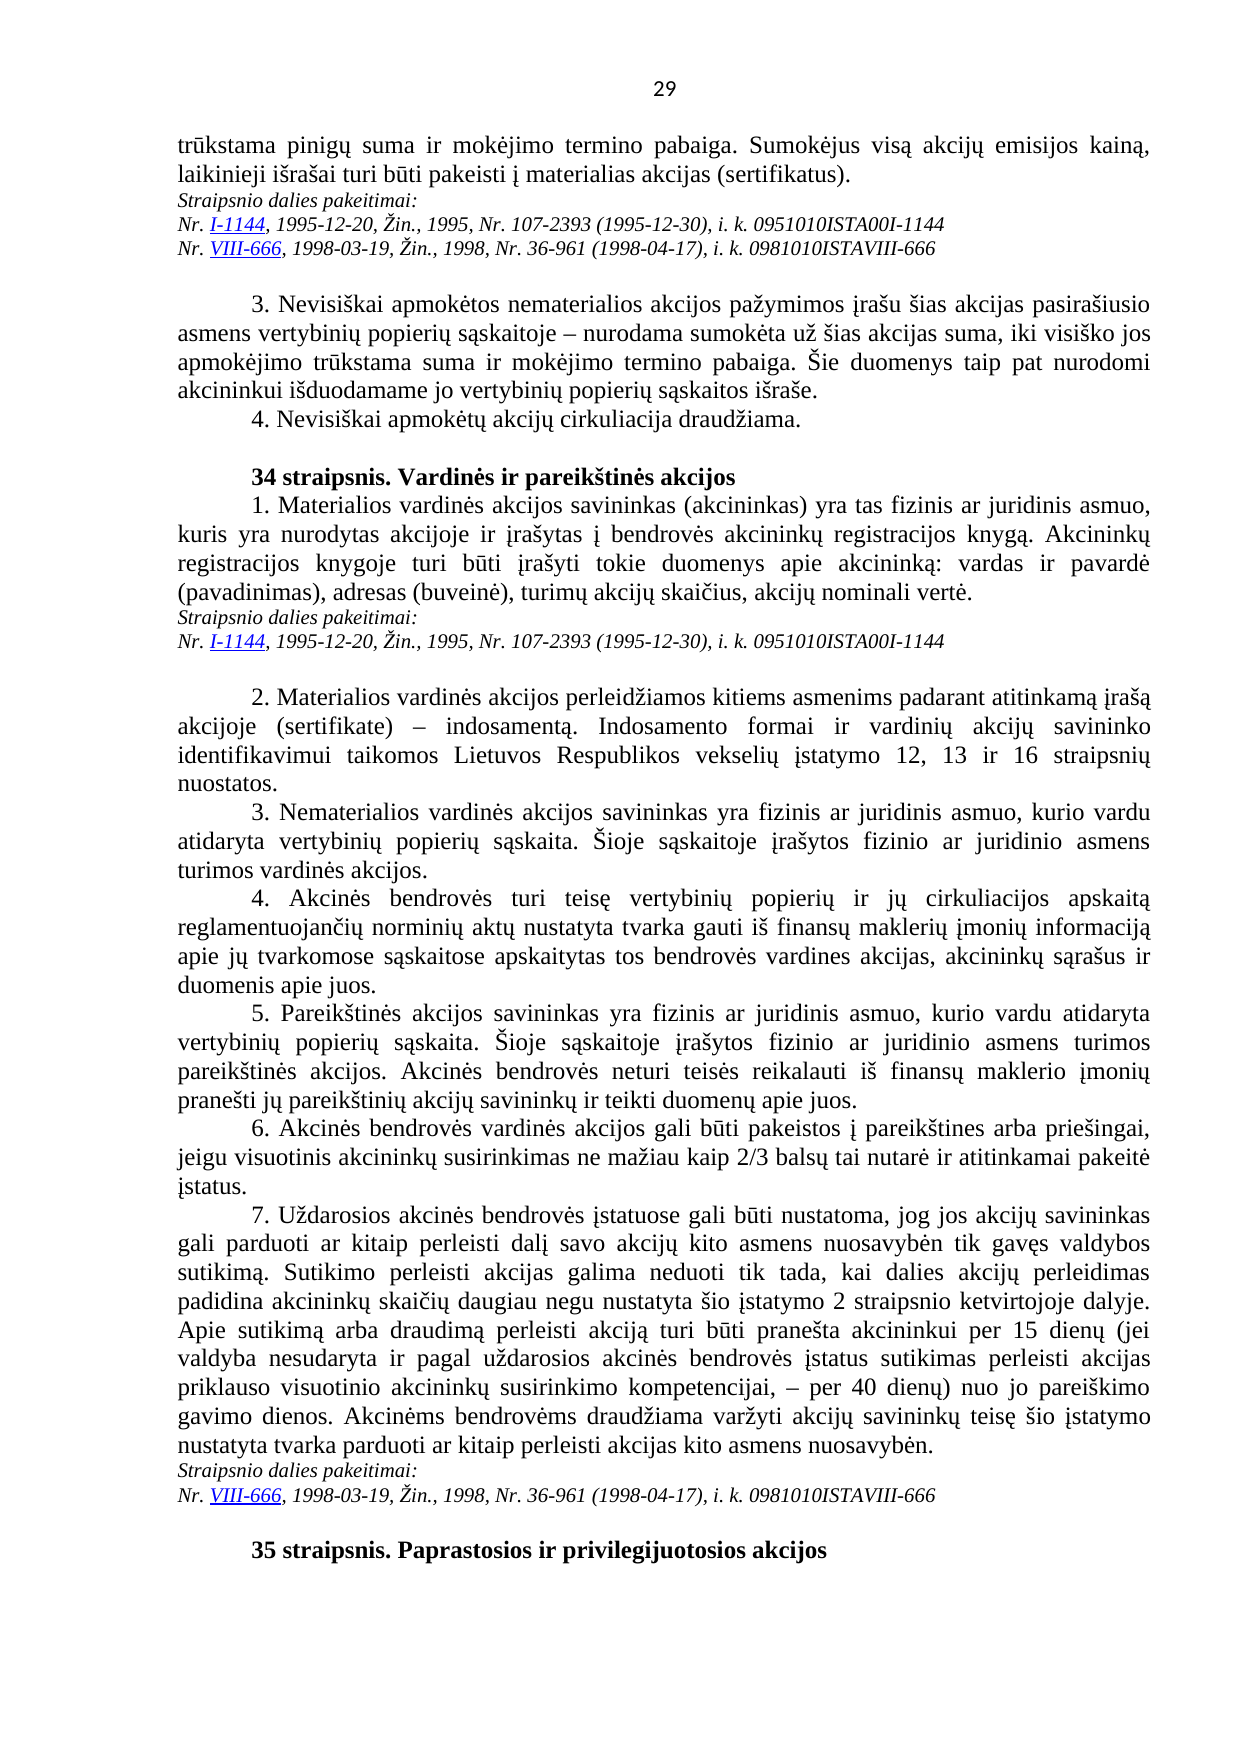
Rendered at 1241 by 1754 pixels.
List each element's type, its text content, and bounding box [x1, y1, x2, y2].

text Nr. VIII-666, 1998-03-19, Žin., 1998, Nr. 36-961 (1998-04-17), i. k. 0981010ISTAVIII-666 [177, 236, 1152, 260]
text 2. Materialios vardinės akcijos perleidžiamos kitiems asmenims padarant atitinkamą įrašą akcijoje (sertifikate) – indosamentą. Indosamento formai ir vardinių akcijų savininko identifikavimui taikomos Lietuvos Respublikos vekselių įstatymo 12, 13 ir 16 straipsnių nuostatos. [177, 682, 1152, 797]
text 1. Materialios vardinės akcijos savininkas (akcininkas) yra tas fizinis ar juridinis asmuo, kuris yra nurodytas akcijoje ir įrašytas į bendrovės akcininkų registracijos knygą. Akcininkų registracijos knygoje turi būti įrašyti tokie duomenys apie akcininką: vardas ir pavardė (pavadinimas), adresas (buveinė), turimų akcijų skaičius, akcijų nominali vertė. [177, 490, 1152, 605]
text 3. Nematerialios vardinės akcijos savininkas yra fizinis ar juridinis asmuo, kurio vardu atidaryta vertybinių popierių sąskaita. Šioje sąskaitoje įrašytos fizinio ar juridinio asmens turimos vardinės akcijos. [177, 797, 1152, 883]
text 4. Akcinės bendrovės turi teisę vertybinių popierių ir jų cirkuliacijos apskaitą reglamentuojančių norminių aktų nustatyta tvarka gauti iš finansų maklerių įmonių informaciją apie jų tvarkomose sąskaitose apskaitytas tos bendrovės vardines akcijas, akcininkų sąrašus ir duomenis apie juos. [177, 883, 1152, 998]
text 35 straipsnis. Paprastosios ir privilegijuotosios akcijos [177, 1535, 1152, 1564]
text Nr. VIII-666, 1998-03-19, Žin., 1998, Nr. 36-961 (1998-04-17), i. k. 0981010ISTAVIII-666 [177, 1482, 1152, 1507]
text 5. Pareikštinės akcijos savininkas yra fizinis ar juridinis asmuo, kurio vardu atidaryta vertybinių popierių sąskaita. Šioje sąskaitoje įrašytos fizinio ar juridinio asmens turimos pareikštinės akcijos. Akcinės bendrovės neturi teisės reikalauti iš finansų maklerio įmonių pranešti jų pareikštinių akcijų savininkų ir teikti duomenų apie juos. [177, 998, 1152, 1113]
text Straipsnio dalies pakeitimai: [177, 188, 1152, 212]
text 34 straipsnis. Vardinės ir pareikštinės akcijos [177, 462, 1152, 490]
text Nr. I-1144, 1995-12-20, Žin., 1995, Nr. 107-2393 (1995-12-30), i. k. 0951010ISTA00I-1144 [177, 212, 1152, 236]
text trūkstama pinigų suma ir mokėjimo termino pabaiga. Sumokėjus visą akcijų emisijos kainą, laikinieji išrašai turi būti pakeisti į materialias akcijas (sertifikatus). [177, 131, 1152, 188]
text Nr. I-1144, 1995-12-20, Žin., 1995, Nr. 107-2393 (1995-12-30), i. k. 0951010ISTA00I-1144 [177, 629, 1152, 653]
text 7. Uždarosios akcinės bendrovės įstatuose gali būti nustatoma, jog jos akcijų savininkas gali parduoti ar kitaip perleisti dalį savo akcijų kito asmens nuosavybėn tik gavęs valdybos sutikimą. Sutikimo perleisti akcijas galima neduoti tik tada, kai dalies akcijų perleidimas padidina akcininkų skaičių daugiau negu nustatyta šio įstatymo 2 straipsnio ketvirtojoje dalyje. Apie sutikimą arba draudimą perleisti akciją turi būti pranešta akcininkui per 15 dienų (jei valdyba nesudaryta ir pagal uždarosios akcinės bendrovės įstatus sutikimas perleisti akcijas priklauso visuotinio akcininkų susirinkimo kompetencijai, – per 40 dienų) nuo jo pareiškimo gavimo dienos. Akcinėms bendrovėms draudžiama varžyti akcijų savininkų teisę šio įstatymo nustatyta tvarka parduoti ar kitaip perleisti akcijas kito asmens nuosavybėn. [177, 1200, 1152, 1458]
text Straipsnio dalies pakeitimai: [177, 605, 1152, 629]
text 4. Nevisiškai apmokėtų akcijų cirkuliacija draudžiama. [177, 404, 1152, 433]
text Straipsnio dalies pakeitimai: [177, 1458, 1152, 1482]
text 3. Nevisiškai apmokėtos nematerialios akcijos pažymimos įrašu šias akcijas pasirašiusio asmens vertybinių popierių sąskaitoje – nurodama sumokėta už šias akcijas suma, iki visiško jos apmokėjimo trūkstama suma ir mokėjimo termino pabaiga. Šie duomenys taip pat nurodomi akcininkui išduodamame jo vertybinių popierių sąskaitos išraše. [177, 289, 1152, 404]
text 6. Akcinės bendrovės vardinės akcijos gali būti pakeistos į pareikštines arba priešingai, jeigu visuotinis akcininkų susirinkimas ne mažiau kaip 2/3 balsų tai nutarė ir atitinkamai pakeitė įstatus. [177, 1113, 1152, 1200]
